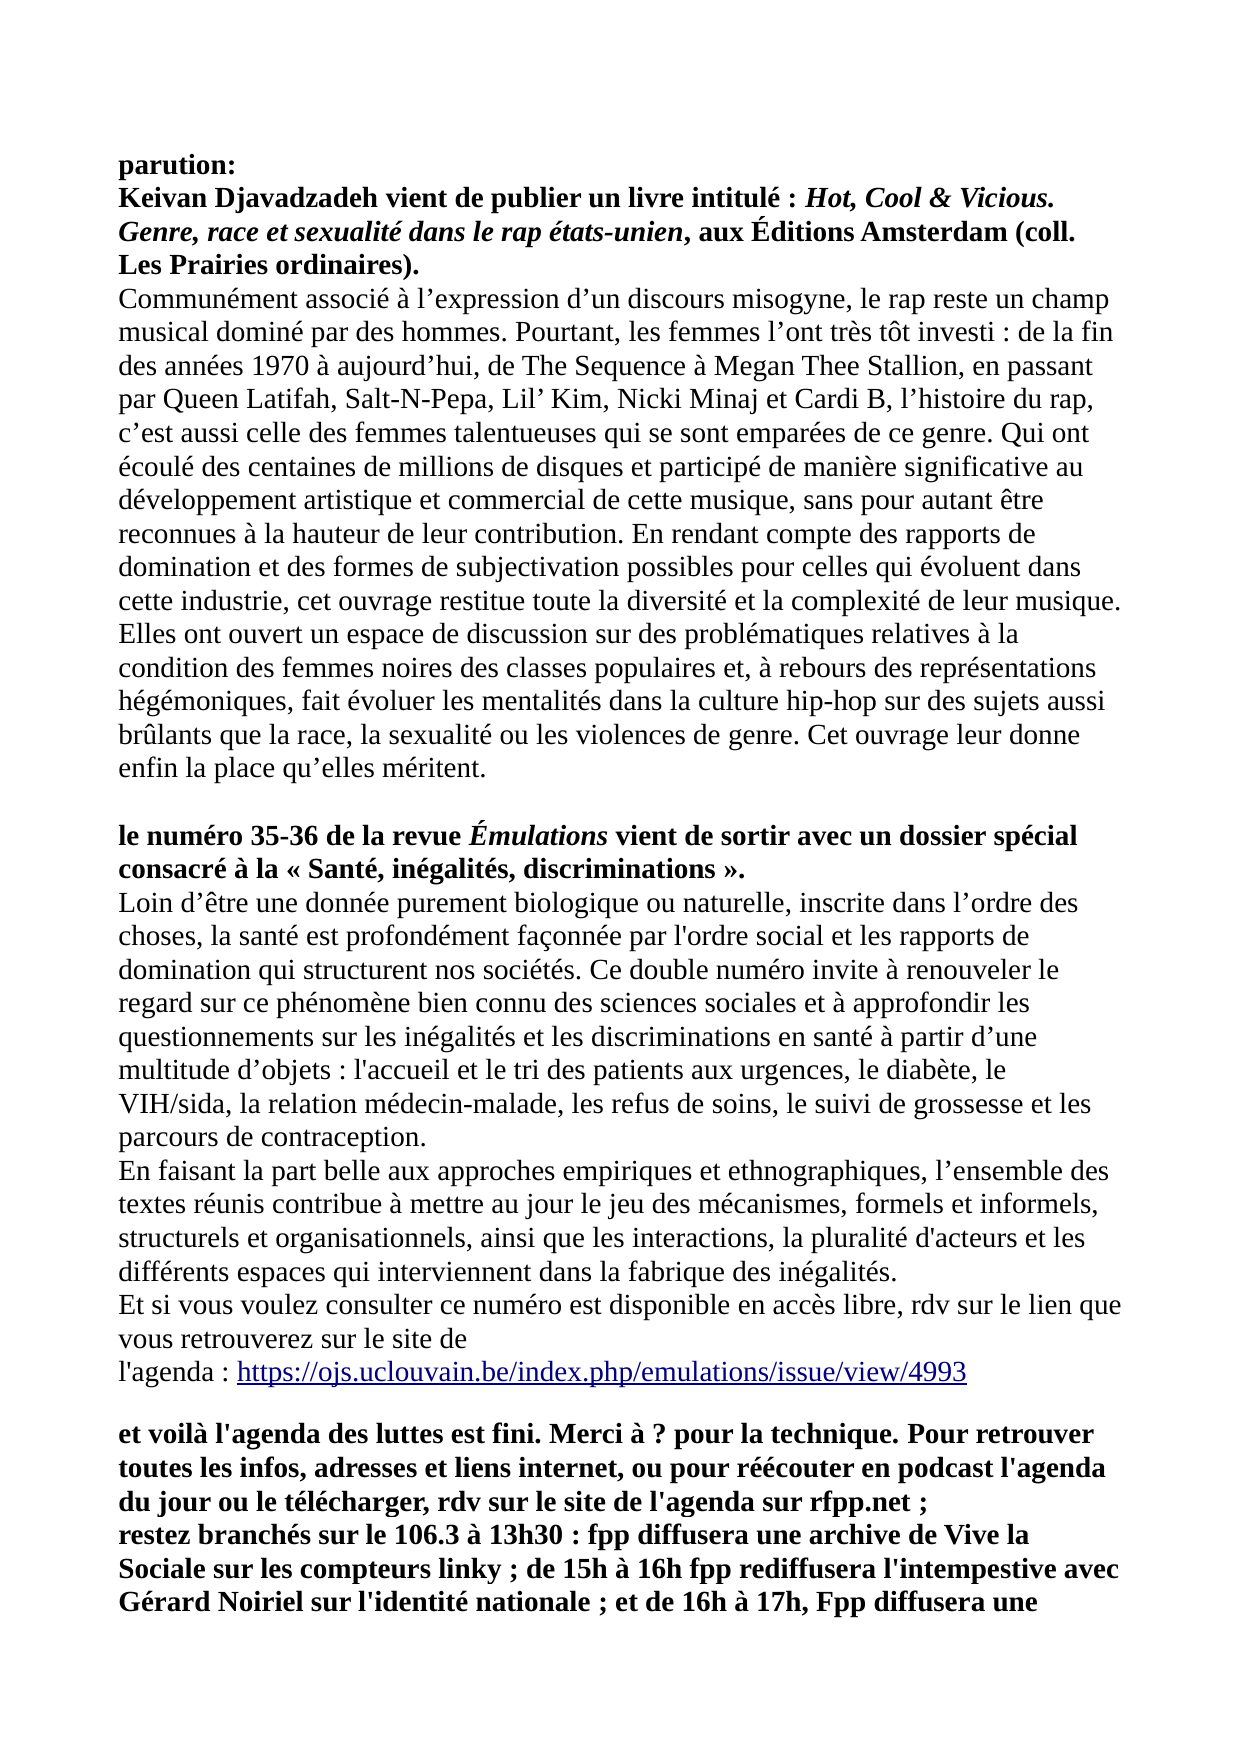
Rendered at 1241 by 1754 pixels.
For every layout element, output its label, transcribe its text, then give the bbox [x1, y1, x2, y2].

text parution: [118, 147, 1122, 180]
text et voilà l'agenda des luttes est fini. Merci à ? pour la technique. Pour retrouver toutes les infos, adresses et liens internet, ou pour réécouter en podcast l'agenda du jour ou le télécharger, rdv sur le site de l'agenda sur rfpp.net ; [118, 1417, 1122, 1517]
text restez branchés sur le 106.3 à 13h30 : fpp diffusera une archive de Vive la Sociale sur les compteurs linky ; de 15h à 16h fpp rediffusera l'intempestive avec Gérard Noiriel sur l'identité nationale ; et de 16h à 17h, Fpp diffusera une [118, 1517, 1122, 1618]
text [118, 118, 1122, 147]
text Loin d’être une donnée purement biologique ou naturelle, inscrite dans l’ordre des choses, la santé est profondément façonnée par l'ordre social et les rapports de domination qui structurent nos sociétés. Ce double numéro invite à renouveler le regard sur ce phénomène bien connu des sciences sociales et à approfondir les questionnements sur les inégalités et les discriminations en santé à partir d’une multitude d’objets : l'accueil et le tri des patients aux urgences, le diabète, le VIH/sida, la relation médecin-malade, les refus de soins, le suivi de grossesse et les parcours de contraception. [118, 885, 1122, 1153]
text Keivan Djavadzadeh vient de publier un livre intitulé : Hot, Cool & Vicious. Genre, race et sexualité dans le rap états-unien, aux Éditions Amsterdam (coll. Les Prairies ordinaires). [118, 180, 1122, 281]
text le numéro 35-36 de la revue Émulations vient de sortir avec un dossier spécial consacré à la « Santé, inégalités, discriminations ». [118, 818, 1122, 885]
text En faisant la part belle aux approches empiriques et ethnographiques, l’ensemble des textes réunis contribue à mettre au jour le jeu des mécanismes, formels et informels, structurels et organisationnels, ainsi que les interactions, la pluralité d'acteurs et les différents espaces qui interviennent dans la fabrique des inégalités. [118, 1153, 1122, 1287]
text Communément associé à l’expression d’un discours misogyne, le rap reste un champ musical dominé par des hommes. Pourtant, les femmes l’ont très tôt investi : de la fin des années 1970 à aujourd’hui, de The Sequence à Megan Thee Stallion, en passant par Queen Latifah, Salt-N-Pepa, Lil’ Kim, Nicki Minaj et Cardi B, l’histoire du rap, c’est aussi celle des femmes talentueuses qui se sont emparées de ce genre. Qui ont écoulé des centaines de millions de disques et participé de manière significative au développement artistique et commercial de cette musique, sans pour autant être reconnues à la hauteur de leur contribution. En rendant compte des rapports de domination et des formes de subjectivation possibles pour celles qui évoluent dans cette industrie, cet ouvrage restitue toute la diversité et la complexité de leur musique. Elles ont ouvert un espace de discussion sur des problématiques relatives à la condition des femmes noires des classes populaires et, à rebours des représentations hégémoniques, fait évoluer les mentalités dans la culture hip-hop sur des sujets aussi brûlants que la race, la sexualité ou les violences de genre. Cet ouvrage leur donne enfin la place qu’elles méritent. [118, 281, 1122, 784]
text Et si vous voulez consulter ce numéro est disponible en accès libre, rdv sur le lien que vous retrouverez sur le site de l'agenda : https://ojs.uclouvain.be/index.php/emulations/issue/view/4993 [118, 1287, 1122, 1388]
